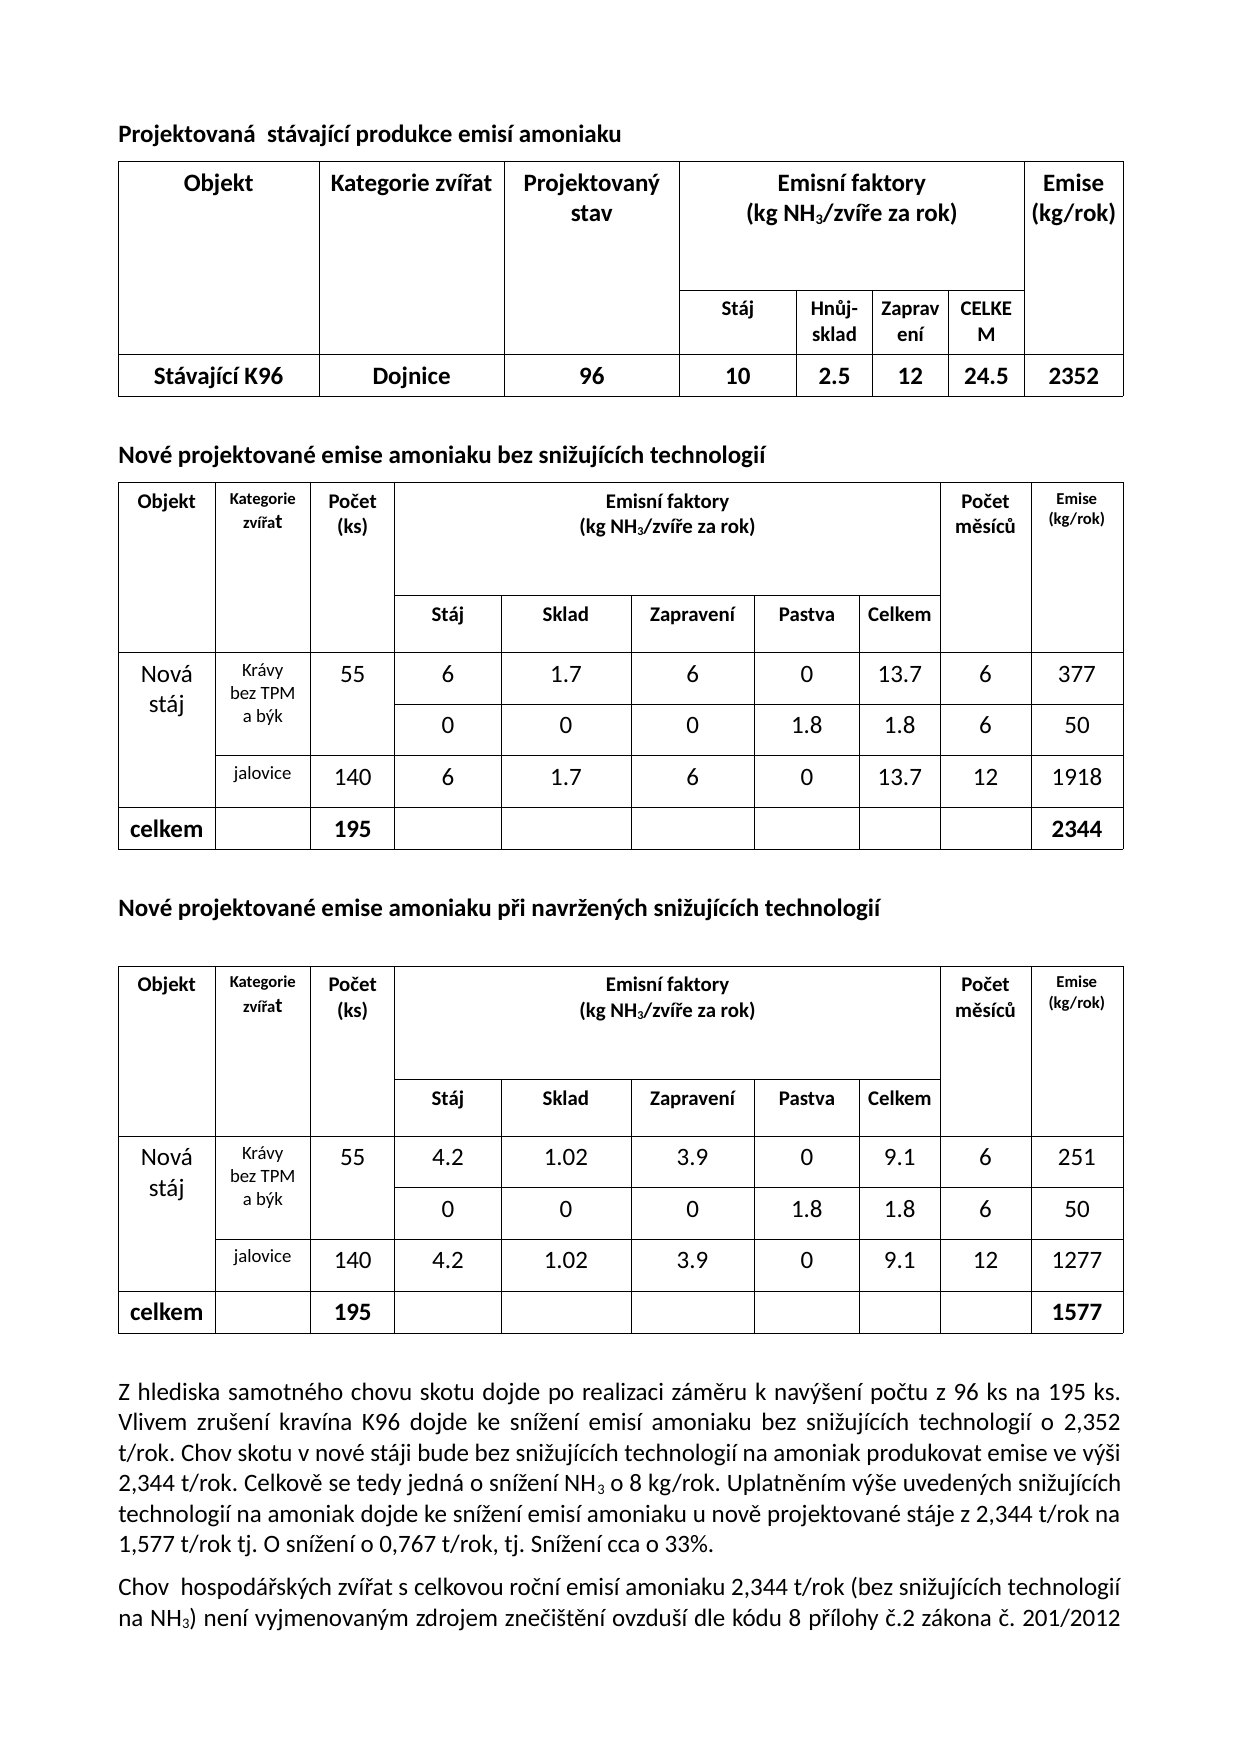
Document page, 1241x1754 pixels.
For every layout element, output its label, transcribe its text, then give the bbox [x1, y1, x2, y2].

table_header Objekt [119, 967, 215, 1136]
table_cell Pastva [755, 1080, 859, 1136]
table_cell 13,7 [860, 653, 940, 704]
table_cell [216, 1292, 310, 1333]
text Z hlediska samotného chovu skotu dojde po realizaci záměru k navýšení počtu z 96 ks na 195 ks. Vlivem zrušení kravína K96 dojde ke snížení emisí amoniaku bez snižujících technologií o 2,352 t/rok. Chov skotu v nové stáji bude bez snižujících technologií na amoniak produkovat emise ve výši 2,344 t/rok. Celkově se tedy jedná o snížení NH3 o 8 kg/rok. Uplatněním výše uvedených snižujících technologií na amoniak dojde ke snížení emisí amoniaku u nově projektované stáje z 2,344 t/rok na 1,577 t/rok tj. O snížení o 0,767 t/rok, tj. Snížení cca o 33%. [118, 1376, 1122, 1559]
table_cell 2344 [1032, 808, 1123, 849]
table_cell 4,2 [395, 1240, 501, 1291]
table_cell 12 [873, 355, 948, 396]
table_cell [941, 808, 1031, 849]
table_cell 377 [1032, 653, 1123, 704]
table_cell Stáj [395, 1080, 501, 1136]
table_cell 6 [632, 653, 754, 704]
table_cell 1277 [1032, 1240, 1123, 1291]
table_cell 4,2 [395, 1137, 501, 1187]
table_cell 1,7 [502, 653, 631, 704]
table_cell Krávy bez TPM a býk [216, 1137, 310, 1239]
table_cell 6 [632, 756, 754, 807]
table_header Projektovaný stav [505, 162, 679, 354]
table_cell 6 [395, 756, 501, 807]
table_cell 140 [311, 1240, 394, 1291]
table_cell 6 [395, 653, 501, 704]
table_cell 1,8 [860, 705, 940, 755]
table_cell Hnůj-sklad [797, 291, 872, 354]
table_cell Nová stáj [119, 653, 215, 807]
table_cell 1,8 [755, 1188, 859, 1239]
table_header Emise (kg/rok) [1025, 162, 1123, 354]
table_cell 0 [502, 705, 631, 755]
table_cell 251 [1032, 1137, 1123, 1187]
table_cell Stávající K96 [119, 355, 319, 396]
table_cell 6 [941, 1137, 1031, 1187]
table_cell 0 [632, 1188, 754, 1239]
text Chov hospodářských zvířat s celkovou roční emisí amoniaku 2,344 t/rok (bez snižujících technologií na NH3) není vyjmenovaným zdrojem znečištění ovzduší dle kódu 8 přílohy č.2 zákona č. 201/2012 [118, 1571, 1122, 1632]
table_cell 195 [311, 808, 394, 849]
table_cell [755, 808, 859, 849]
table_cell 55 [311, 653, 394, 755]
table_cell 0 [632, 705, 754, 755]
table_cell 0 [395, 705, 501, 755]
table_cell [395, 808, 501, 849]
table_cell jalovice [216, 1240, 310, 1291]
table_cell Stáj [680, 291, 796, 354]
table_cell 140 [311, 756, 394, 807]
table_cell 24,5 [949, 355, 1024, 396]
table_cell 50 [1032, 1188, 1123, 1239]
table_cell 12 [941, 756, 1031, 807]
table_cell 0 [502, 1188, 631, 1239]
table_header Emisní faktory (kg NH3/zvíře za rok) [680, 162, 1024, 290]
table_cell [941, 1292, 1031, 1333]
table_cell 96 [505, 355, 679, 396]
table_header Emisní faktory (kg NH3/zvíře za rok) [395, 967, 940, 1079]
table_cell 0 [395, 1188, 501, 1239]
table_cell Stáj [395, 596, 501, 652]
table_cell 0 [755, 756, 859, 807]
table_cell 13,7 [860, 756, 940, 807]
table_cell [860, 808, 940, 849]
table_cell 9,1 [860, 1240, 940, 1291]
table_header Objekt [119, 483, 215, 652]
table_cell 6 [941, 653, 1031, 704]
table_cell 1918 [1032, 756, 1123, 807]
table_cell 2352 [1025, 355, 1123, 396]
table_cell [216, 808, 310, 849]
table_cell 55 [311, 1137, 394, 1239]
table_cell celkem [119, 1292, 215, 1333]
table_cell Sklad [502, 1080, 631, 1136]
table_cell Dojnice [320, 355, 504, 396]
table_cell Celkem [860, 596, 940, 652]
text Nové projektované emise amoniaku bez snižujících technologií [118, 439, 1122, 470]
table_cell 195 [311, 1292, 394, 1333]
table_header Kategorie zvířat [216, 483, 310, 652]
table_cell 1,8 [755, 705, 859, 755]
text Nové projektované emise amoniaku při navržených snižujících technologií [118, 892, 1122, 923]
table_cell [632, 1292, 754, 1333]
table_cell Celkem [860, 1080, 940, 1136]
table_cell 1577 [1032, 1292, 1123, 1333]
table_cell 3,9 [632, 1137, 754, 1187]
table_cell [502, 1292, 631, 1333]
table_cell [632, 808, 754, 849]
table_cell 6 [941, 705, 1031, 755]
table_header Emise (kg/rok) [1032, 483, 1123, 652]
table_cell Krávy bez TPM a býk [216, 653, 310, 755]
table_cell [395, 1292, 501, 1333]
table_cell Pastva [755, 596, 859, 652]
table_header Počet měsíců [941, 967, 1031, 1136]
table_cell 0 [755, 1137, 859, 1187]
table_cell 12 [941, 1240, 1031, 1291]
table_cell CELKEM [949, 291, 1024, 354]
text Projektovaná stávající produkce emisí amoniaku [118, 118, 1122, 149]
table_cell 1,02 [502, 1137, 631, 1187]
table_cell 9,1 [860, 1137, 940, 1187]
table_header Kategorie zvířat [216, 967, 310, 1136]
table_cell 1,8 [860, 1188, 940, 1239]
table_header Počet (ks) [311, 483, 394, 652]
table_cell Sklad [502, 596, 631, 652]
table_cell Zapravení [632, 1080, 754, 1136]
table_cell Zapravení [873, 291, 948, 354]
table_header Objekt [119, 162, 319, 354]
table_cell 0 [755, 1240, 859, 1291]
table_header Emisní faktory (kg NH3/zvíře za rok) [395, 483, 940, 595]
table_cell Nová stáj [119, 1137, 215, 1291]
table_cell 10 [680, 355, 796, 396]
table_header Počet (ks) [311, 967, 394, 1136]
table_cell 6 [941, 1188, 1031, 1239]
table_cell [755, 1292, 859, 1333]
table_cell 0 [755, 653, 859, 704]
table_cell jalovice [216, 756, 310, 807]
table_cell 50 [1032, 705, 1123, 755]
table_cell Zapravení [632, 596, 754, 652]
table_cell 3,9 [632, 1240, 754, 1291]
table_cell 2,5 [797, 355, 872, 396]
table_cell celkem [119, 808, 215, 849]
table_header Emise (kg/rok) [1032, 967, 1123, 1136]
table_cell 1,7 [502, 756, 631, 807]
table_header Počet měsíců [941, 483, 1031, 652]
table_cell 1,02 [502, 1240, 631, 1291]
table_cell [860, 1292, 940, 1333]
table_cell [502, 808, 631, 849]
table_header Kategorie zvířat [320, 162, 504, 354]
